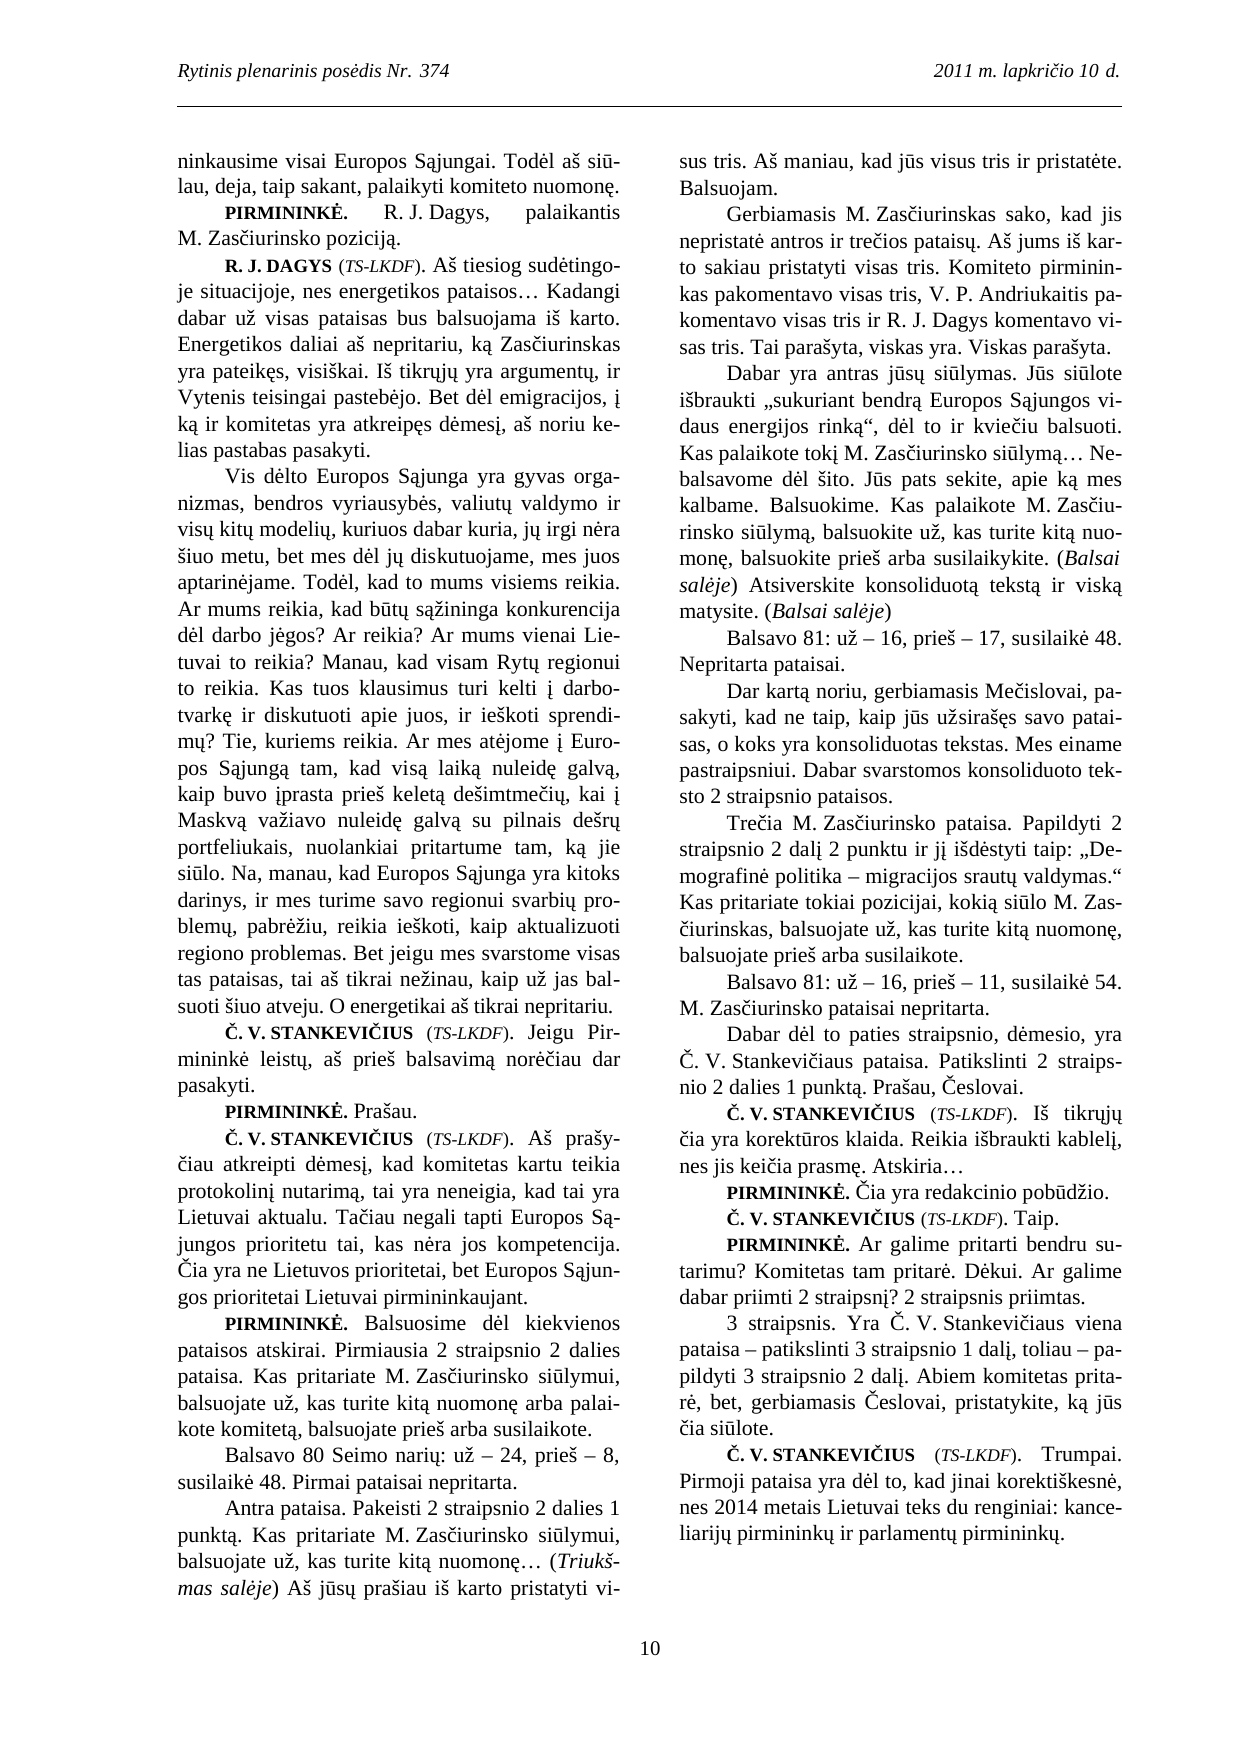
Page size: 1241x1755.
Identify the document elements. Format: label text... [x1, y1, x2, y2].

text PIRMININKĖ. Pra­šau. [177, 1098, 620, 1124]
text Bal­sa­vo 81: už – 16, prieš – 17, su­si­lai­kė 48. Ne­pri­tar­ta pa­tai­sai. [679, 624, 1122, 677]
text Č. V. STANKEVIČIUS (TS-LKDF). Iš tik­rų­jų čia yra ko­rek­tū­ros klai­da. Rei­kia iš­brauk­ti kab­le­lį, nes jis kei­čia pras­mę. At­ski­ria… [679, 1099, 1122, 1178]
text R. J. DAGYS (TS-LKDF). Aš tie­siog su­dė­tin­go­je si­tu­a­ci­jo­je, nes ener­ge­ti­kos pa­tai­sos… Ka­dan­gi da­bar už vi­sas pa­tai­sas bus bal­suo­ja­ma iš kar­to. Ener­ge­ti­kos da­liai aš ne­pri­ta­riu, ką Zas­čiu­rins­kas yra pa­tei­kęs, vi­siš­kai. Iš tik­rų­jų yra ar­gu­men­tų, ir Vy­te­nis tei­sin­gai pa­ste­bė­jo. Bet dėl emig­ra­ci­jos, į ką ir ko­mi­te­tas yra at­krei­pęs dė­me­sį, aš no­riu ke­lias pa­sta­bas pa­sa­ky­ti. [177, 251, 620, 463]
text Da­bar yra ant­ras jū­sų siū­ly­mas. Jūs siū­lo­te iš­brauk­ti „su­ku­riant ben­drą Eu­ro­pos Są­jun­gos vi­daus ener­gi­jos rin­ką“, dėl to ir kvie­čiu bal­suo­ti. Kas pa­lai­ko­te to­kį M. Zas­čiu­rins­ko siū­ly­mą… Ne­bal­sa­vo­me dėl ši­to. Jūs pats se­ki­te, apie ką mes kal­ba­me. Bal­suo­ki­me. Kas pa­lai­ko­te M. Zas­čiu­rins­ko siū­ly­mą, bal­suo­ki­te už, kas tu­ri­te ki­tą nuo­mo­nę, bal­suo­ki­te prieš ar­ba su­si­lai­ky­ki­te. (Bal­sai sa­lė­je) At­si­vers­ki­te kon­so­li­duo­tą teks­tą ir vis­ką ma­ty­si­te. (Bal­sai sa­lė­je) [679, 359, 1122, 624]
text Bal­sa­vo 81: už – 16, prieš – 11, su­si­lai­kė 54. M. Zas­čiu­rins­ko pa­tai­sai ne­pri­tar­ta. [679, 968, 1122, 1021]
text nin­kau­si­me vi­sai Eu­ro­pos Są­jun­gai. To­dėl aš siū­lau, de­ja, taip sa­kant, pa­lai­ky­ti ko­mi­te­to nuo­mo­nę. [177, 148, 620, 198]
text PIRMININKĖ. Čia yra re­dak­ci­nio po­bū­džio. [679, 1178, 1122, 1204]
text Vis dėl­to Eu­ro­pos Są­jun­ga yra gy­vas or­ga­niz­mas, ben­dros vy­riau­sy­bės, va­liu­tų val­dy­mo ir vi­sų ki­tų mo­de­lių, ku­riuos da­bar ku­ria, jų ir­gi nė­ra šiuo me­tu, bet mes dėl jų dis­ku­tuo­ja­me, mes juos ap­ta­ri­nė­ja­me. To­dėl, kad to mums vi­siems rei­kia. Ar mums rei­kia, kad bū­tų są­ži­nin­ga kon­ku­ren­ci­ja dėl dar­bo jė­gos? Ar rei­kia? Ar mums vie­nai Lie­tuvai to rei­kia? Ma­nau, kad vi­sam Ry­tų re­gio­nui to rei­kia. Kas tuos klau­si­mus tu­ri kel­ti į dar­bo­tvarkę ir dis­ku­tuo­ti apie juos, ir ieš­ko­ti spren­di­mų? Tie, ku­riems rei­kia. Ar mes at­ėjo­me į Eu­ro­pos Są­jun­gą tam, kad vi­są lai­ką nu­lei­dę gal­vą, kaip bu­vo įpras­ta prieš ke­le­tą de­šimt­me­čių, kai į Mask­vą va­žia­vo nu­lei­dę gal­vą su pil­nais deš­rų port­fe­liu­kais, nuo­lan­kiai pri­tar­tu­me tam, ką jie siū­lo. Na, ma­nau, kad Eu­ro­pos Są­jun­ga yra ki­toks da­ri­nys, ir mes tu­ri­me sa­vo re­gio­nui svar­bių pro­ble­mų, pa­brė­žiu, rei­kia ieš­ko­ti, kaip ak­tu­a­li­zuo­ti re­gio­no pro­ble­mas. Bet jei­gu mes svars­to­me vi­sas tas pa­tai­sas, tai aš tik­rai ne­ži­nau, kaip už jas bal­suo­ti šiuo at­ve­ju. O ener­ge­ti­kai aš tik­rai ne­pri­ta­riu. [177, 463, 620, 1018]
text PIRMININKĖ. Ar ga­li­me pri­tar­ti ben­dru su­ta­ri­mu? Ko­mi­te­tas tam pri­ta­rė. Dė­kui. Ar ga­li­me da­bar pri­im­ti 2 straips­nį? 2 straips­nis pri­im­tas. [679, 1231, 1122, 1309]
text Č. V. STANKEVIČIUS (TS-LKDF). Taip. [679, 1204, 1122, 1231]
text Da­bar dėl to pa­ties straips­nio, dė­me­sio, yra Č. V. Stan­ke­vi­čiaus pa­tai­sa. Pa­tiks­lin­ti 2 straips­nio 2 da­lies 1 punk­tą. Pra­šau, Čes­lo­vai. [679, 1021, 1122, 1099]
text An­tra pa­tai­sa. Pa­keis­ti 2 straips­nio 2 da­lies 1 punk­tą. Kas pri­ta­ria­te M. Zas­čiu­rins­ko siū­ly­mui, bal­suo­ja­te už, kas tu­ri­te ki­tą nuo­mo­nę… (Triukš­mas sa­lė­je) Aš jū­sų pra­šiau iš kar­to pri­sta­ty­ti vi­ [177, 1494, 620, 1600]
text Bal­sa­vo 80 Sei­mo na­rių: už – 24, prieš – 8, su­si­lai­kė 48. Pir­mai pa­tai­sai ne­pri­tar­ta. [177, 1442, 620, 1494]
text 3 straips­nis. Yra Č. V. Stan­ke­vi­čiaus vie­na pa­tai­sa – pa­tiks­lin­ti 3 straips­nio 1 da­lį, to­liau – pa­pil­dy­ti 3 straips­nio 2 da­lį. Abiem ko­mi­te­tas pri­ta­rė, bet, ger­bia­ma­sis Čes­lo­vai, pri­sta­ty­ki­te, ką jūs čia siū­lo­te. [679, 1309, 1122, 1441]
text Č. V. STANKEVIČIUS (TS-LKDF). Trum­pai. Pir­mo­ji pa­tai­sa yra dėl to, kad ji­nai ko­rek­tiš­kes­nė, nes 2014 me­tais Lie­tu­vai teks du ren­gi­niai: kan­ce­lia­ri­jų pir­mi­nin­kų ir par­la­men­tų pir­mi­nin­kų. [679, 1441, 1122, 1546]
text PIRMININKĖ. Bal­suo­si­me dėl kiek­vie­nos pa­tai­sos at­ski­rai. Pir­miau­sia 2 straips­nio 2 da­lies pa­tai­sa. Kas pri­ta­ria­te M. Zas­čiu­rins­ko siū­ly­mui, bal­suo­ja­te už, kas tu­ri­te ki­tą nuo­mo­nę ar­ba pa­lai­ko­te ko­mi­te­tą, bal­suo­ja­te prieš ar­ba su­si­lai­ko­te. [177, 1309, 620, 1442]
text Č. V. STANKEVIČIUS (TS-LKDF). Jei­gu Pir­minin­kė leis­tų, aš prieš bal­sa­vi­mą no­rė­čiau dar pasaky­ti. [177, 1018, 620, 1098]
text Dar kar­tą no­riu, ger­bia­ma­sis Me­čis­lo­vai, pa­sa­ky­ti, kad ne taip, kaip jūs už­si­ra­šęs sa­vo pa­tai­sas, o koks yra kon­so­li­duo­tas teks­tas. Mes ei­na­me pa­straips­niui. Da­bar svars­to­mos kon­so­li­duo­to tek­s­to 2 straips­nio pa­tai­sos. [679, 677, 1122, 809]
text Č. V. STANKEVIČIUS (TS-LKDF). Aš pra­šy­čiau at­kreip­ti dė­me­sį, kad ko­mi­te­tas kar­tu tei­kia pro­to­ko­li­nį nu­ta­ri­mą, tai yra ne­nei­gia, kad tai yra Lie­tu­vai ak­tu­a­lu. Ta­čiau ne­ga­li tap­ti Eu­ro­pos Są­jun­gos pri­ori­te­tu tai, kas nė­ra jos kom­pe­ten­ci­ja. Čia yra ne Lie­tu­vos pri­ori­te­tai, bet Eu­ro­pos Są­jun­gos pri­ori­te­tai Lie­tu­vai pir­mi­nin­kau­jant. [177, 1124, 620, 1309]
text sus tris. Aš ma­niau, kad jūs vi­sus tris ir pri­sta­tė­te. Bal­suo­jam. [679, 148, 1122, 201]
text PIRMININKĖ. R. J. Da­gys, pa­lai­kan­tis M. Zas­čiu­rins­ko po­zi­ci­ją. [177, 198, 620, 251]
text Ger­bia­ma­sis M. Zas­čiu­rins­kas sa­ko, kad jis ne­pri­sta­tė ant­ros ir tre­čios pa­tai­sų. Aš jums iš kar­to sa­kiau pri­sta­ty­ti vi­sas tris. Ko­mi­te­to pir­mi­nin­kas pa­ko­men­ta­vo vi­sas tris, V. P. An­driu­kai­tis pa­ko­men­ta­vo vi­sas tris ir R. J. Da­gys ko­men­ta­vo vi­sas tris. Tai pa­ra­šy­ta, vis­kas yra. Vis­kas pa­ra­šy­ta. [679, 201, 1122, 359]
text Tre­čia M. Zas­čiu­rins­ko pa­tai­sa. Pa­pil­dy­ti 2 straips­nio 2 da­lį 2 punk­tu ir jį iš­dės­ty­ti taip: „De­mo­gra­finė po­li­ti­ka – mig­ra­ci­jos srau­tų val­dy­mas.“ Kas pri­ta­ria­te to­kiai po­zi­ci­jai, ko­kią siū­lo M. Zas­čiu­rins­kas, bal­suo­ja­te už, kas tu­ri­te ki­tą nuo­mo­nę, bal­suo­ja­te prieš ar­ba su­si­lai­ko­te. [679, 809, 1122, 968]
